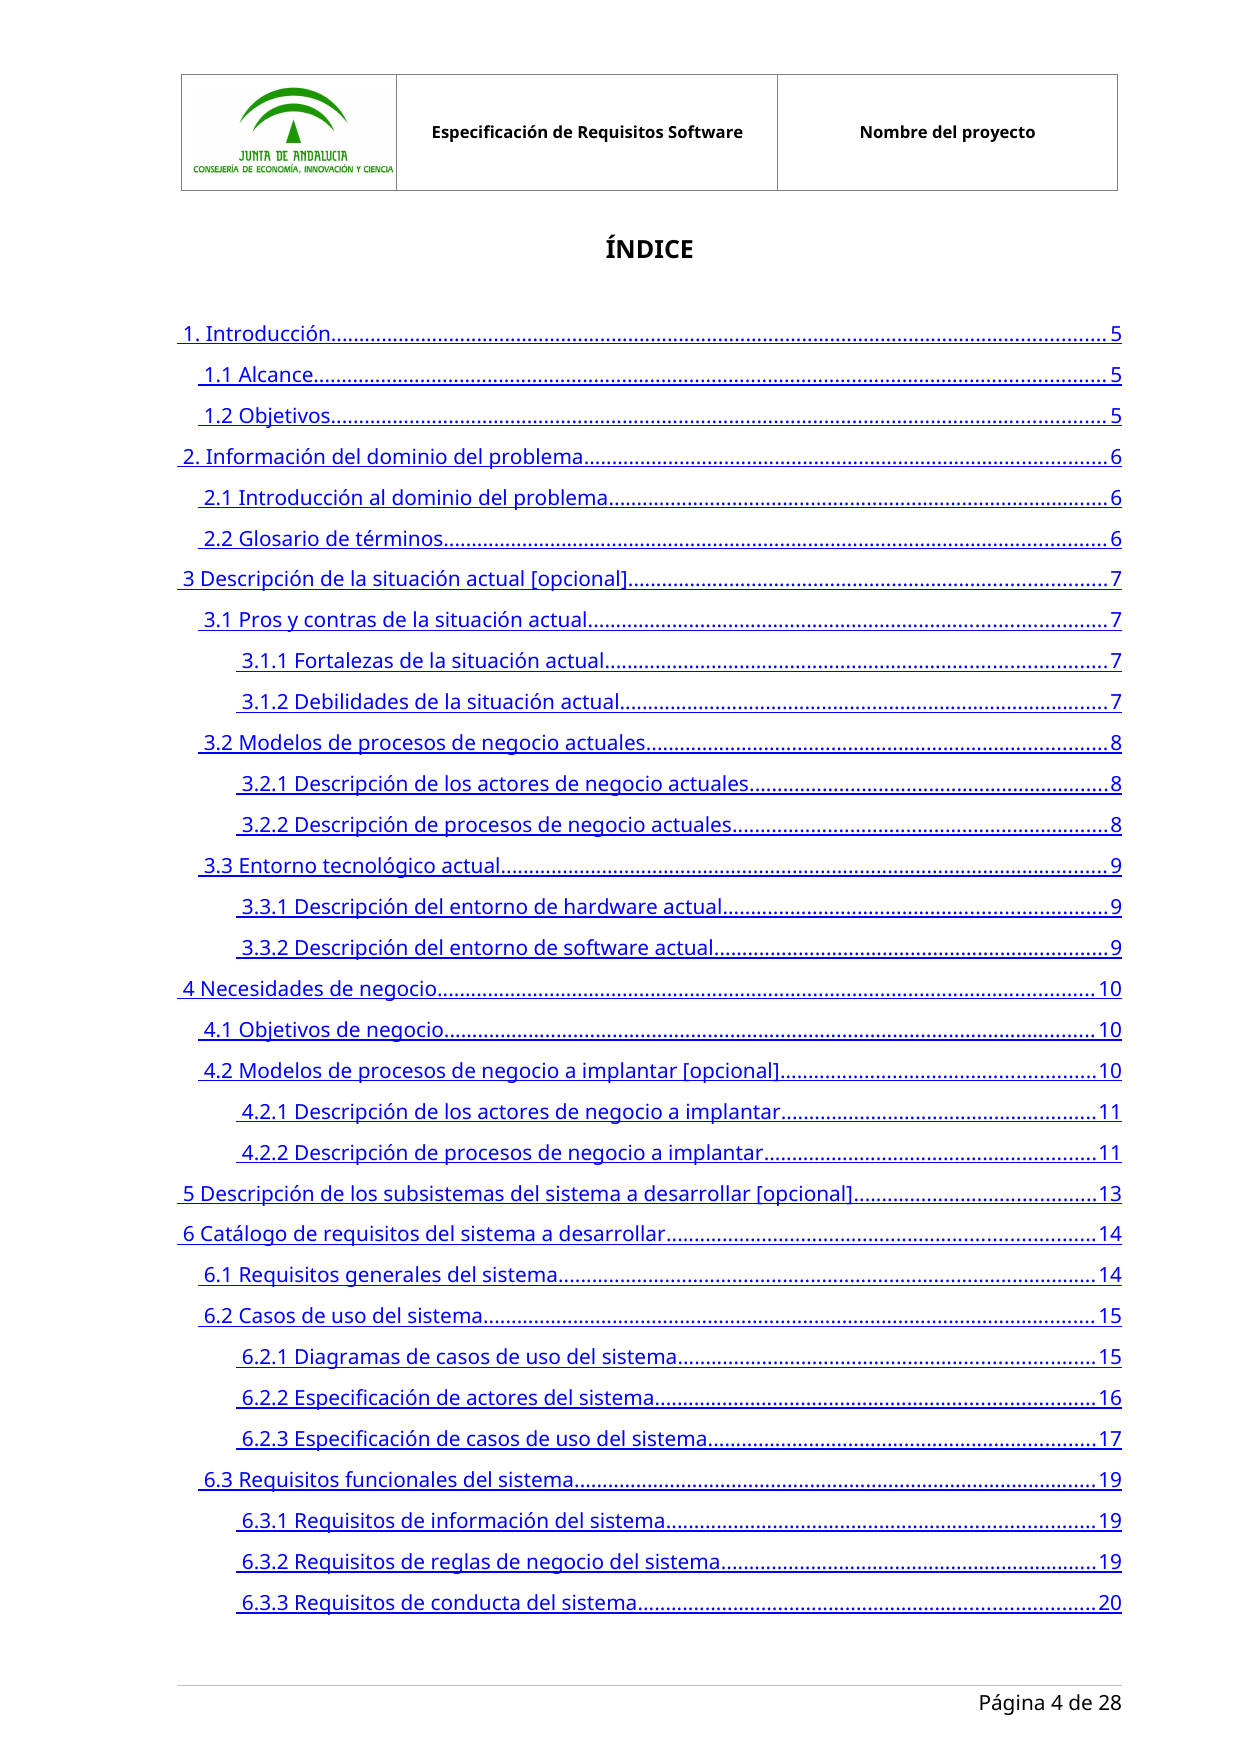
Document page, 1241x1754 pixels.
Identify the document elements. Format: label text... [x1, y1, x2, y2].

text 3.2.1 Descripción de los actores de negocio actuales 8 [236, 769, 1122, 793]
text 3.3 Entorno tecnológico actual 9 [198, 851, 1122, 875]
text 2.2 Glosario de términos 6 [198, 524, 1122, 548]
text 6.2.2 Especificación de actores del sistema 16 [236, 1383, 1122, 1407]
text 4.2.1 Descripción de los actores de negocio a implantar 11 [236, 1097, 1122, 1121]
text 1. Introducción 5 [177, 319, 1122, 343]
text 1.2 Objetivos 5 [198, 401, 1122, 425]
text 2.1 Introducción al dominio del problema 6 [198, 483, 1122, 507]
text 4.2 Modelos de procesos de negocio a implantar [opcional] 10 [198, 1056, 1122, 1080]
text 6.3.3 Requisitos de conducta del sistema 20 [236, 1588, 1122, 1612]
text 2. Información del dominio del problema 6 [177, 442, 1122, 466]
text 3.1 Pros y contras de la situación actual 7 [198, 606, 1122, 630]
text 6.3.1 Requisitos de información del sistema 19 [236, 1506, 1122, 1530]
text 5 Descripción de los subsistemas del sistema a desarrollar [opcional] 13 [177, 1179, 1122, 1203]
text 6 Catálogo de requisitos del sistema a desarrollar 14 [177, 1219, 1122, 1244]
text 4.2.2 Descripción de procesos de negocio a implantar 11 [236, 1138, 1122, 1162]
text 3 Descripción de la situación actual [opcional] 7 [177, 564, 1122, 589]
text 3.2.2 Descripción de procesos de negocio actuales 8 [236, 810, 1122, 834]
text 6.2.1 Diagramas de casos de uso del sistema 15 [236, 1342, 1122, 1367]
text 6.1 Requisitos generales del sistema 14 [198, 1261, 1122, 1285]
picture [192, 87, 395, 177]
text 3.3.1 Descripción del entorno de hardware actual 9 [236, 892, 1122, 916]
text 4.1 Objetivos de negocio 10 [198, 1015, 1122, 1039]
text 6.2.3 Especificación de casos de uso del sistema 17 [236, 1424, 1122, 1448]
text 3.1.2 Debilidades de la situación actual 7 [236, 687, 1122, 712]
text 1.1 Alcance 5 [198, 360, 1122, 384]
text ÍNDICE [177, 231, 1122, 266]
text 6.2 Casos de uso del sistema 15 [198, 1301, 1122, 1326]
text 6.3.2 Requisitos de reglas de negocio del sistema 19 [236, 1547, 1122, 1571]
text 6.3 Requisitos funcionales del sistema 19 [198, 1465, 1122, 1489]
text 4 Necesidades de negocio 10 [177, 974, 1122, 998]
text 3.3.2 Descripción del entorno de software actual 9 [236, 933, 1122, 957]
text 3.2 Modelos de procesos de negocio actuales 8 [198, 728, 1122, 752]
text 3.1.1 Fortalezas de la situación actual 7 [236, 646, 1122, 671]
